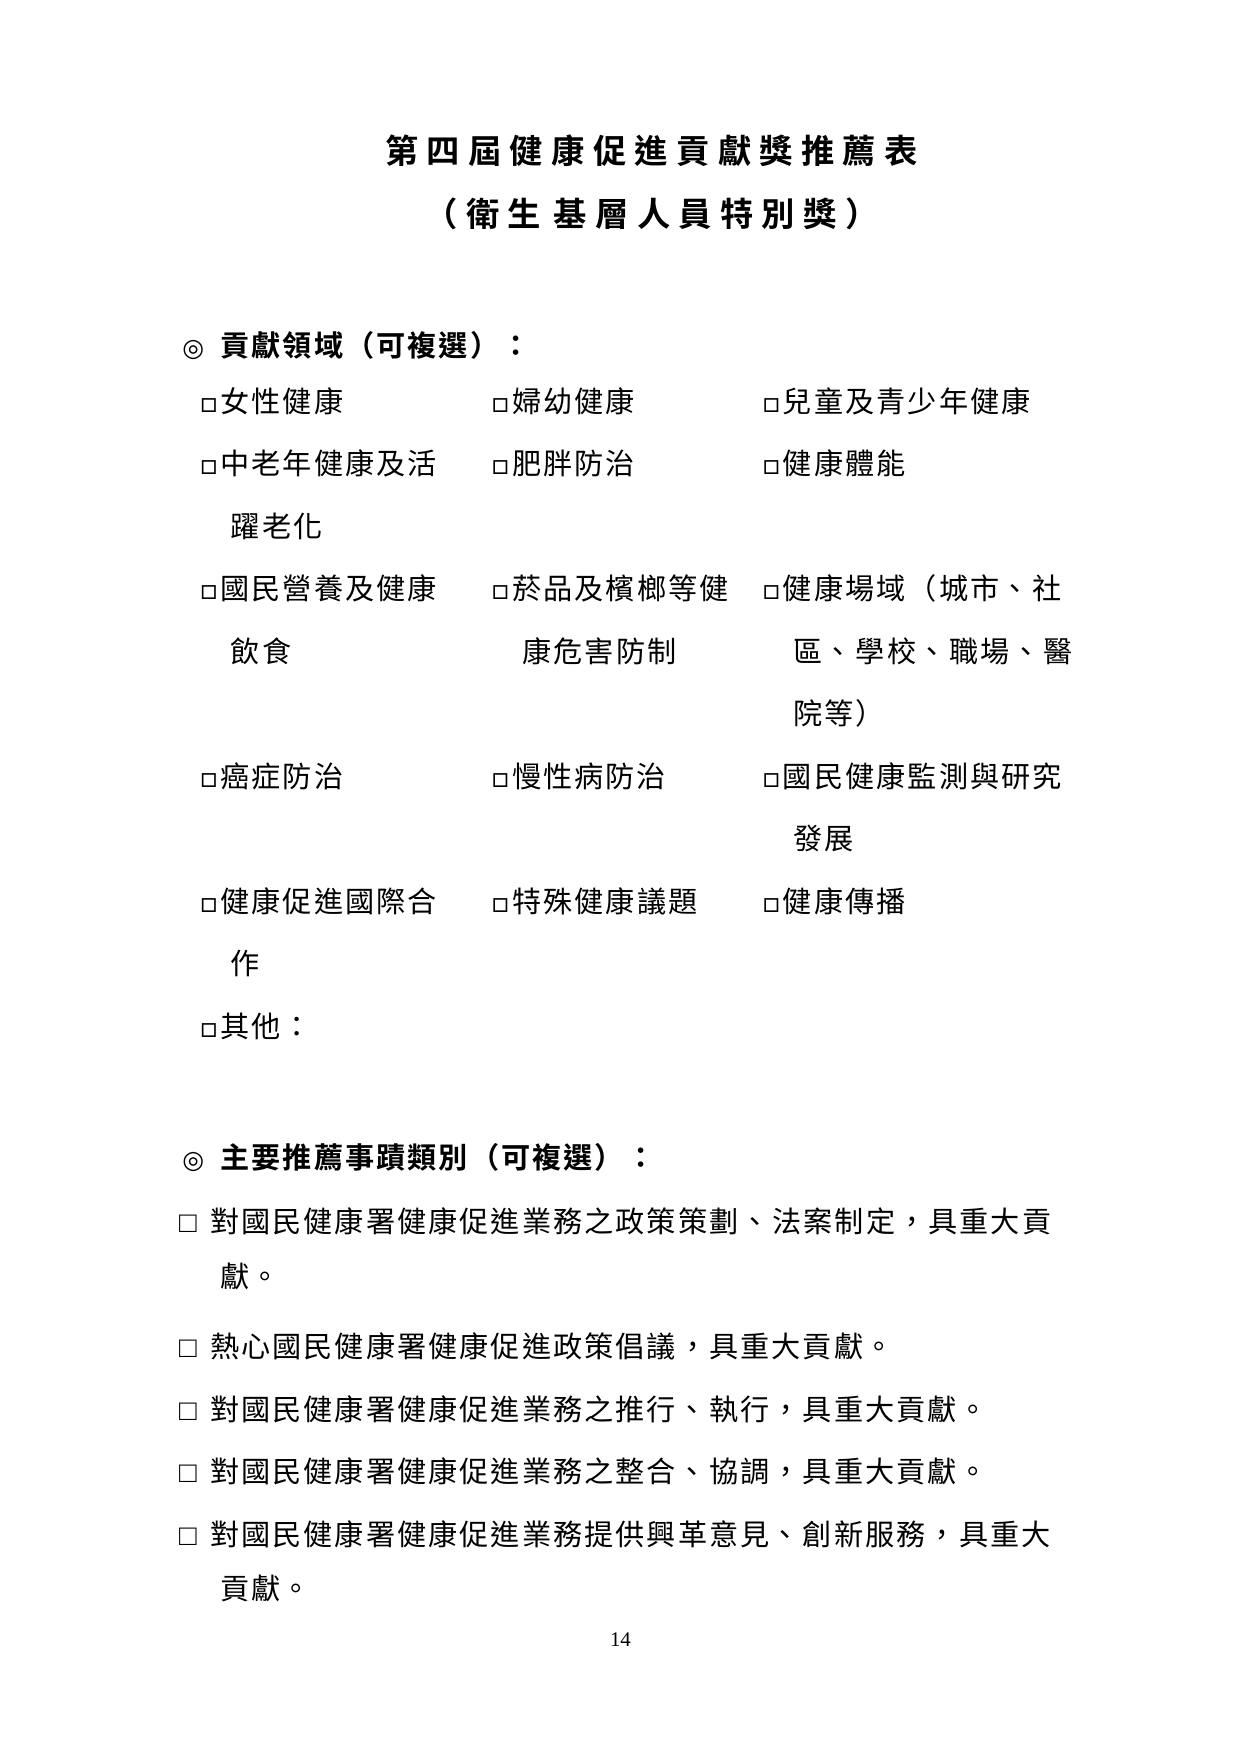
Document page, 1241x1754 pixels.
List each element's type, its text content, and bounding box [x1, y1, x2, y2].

list □對國民健康署健康促進業務提供興革意見、創新服務，具重大貢獻。 [177, 1483, 1063, 1608]
list ◎貢獻領域（可複選）： [177, 295, 1063, 358]
table_cell □肥胖防治 [472, 420, 743, 545]
list □對國民健康署健康促進業務之推行、執行，具重大貢獻。 [177, 1358, 1063, 1420]
list ◎主要推薦事蹟類別（可複選）： [177, 1108, 1063, 1170]
list （衛生基層人員特別獎） [236, 170, 1063, 233]
table_cell □國民健康監測與研究發展 [743, 733, 1086, 858]
table_cell □其他： [186, 983, 472, 1045]
table_cell □健康促進國際合作 [186, 858, 472, 983]
table_cell □中老年健康及活躍老化 [186, 420, 472, 545]
table_cell □特殊健康議題 [472, 858, 743, 983]
list 第四屆健康促進貢獻獎推薦表 [236, 108, 1063, 170]
table_cell □健康體能 [743, 420, 1086, 545]
table_header □婦幼健康 [472, 358, 743, 420]
table_cell [743, 983, 1086, 1045]
table_cell □癌症防治 [186, 733, 472, 858]
table_cell □健康場域（城市、社區、學校、職場、醫院等） [743, 545, 1086, 733]
list □熱心國民健康署健康促進政策倡議，具重大貢獻。 [177, 1295, 1063, 1358]
table_cell □國民營養及健康飲食 [186, 545, 472, 733]
table_cell [472, 983, 743, 1045]
table_cell □健康傳播 [743, 858, 1086, 983]
table_header □兒童及青少年健康 [743, 358, 1086, 420]
table_header □女性健康 [186, 358, 472, 420]
list □對國民健康署健康促進業務之政策策劃、法案制定，具重大貢獻。 [177, 1170, 1063, 1295]
table_cell □慢性病防治 [472, 733, 743, 858]
table_cell □菸品及檳榔等健康危害防制 [472, 545, 743, 733]
list □對國民健康署健康促進業務之整合、協調，具重大貢獻。 [177, 1420, 1063, 1483]
